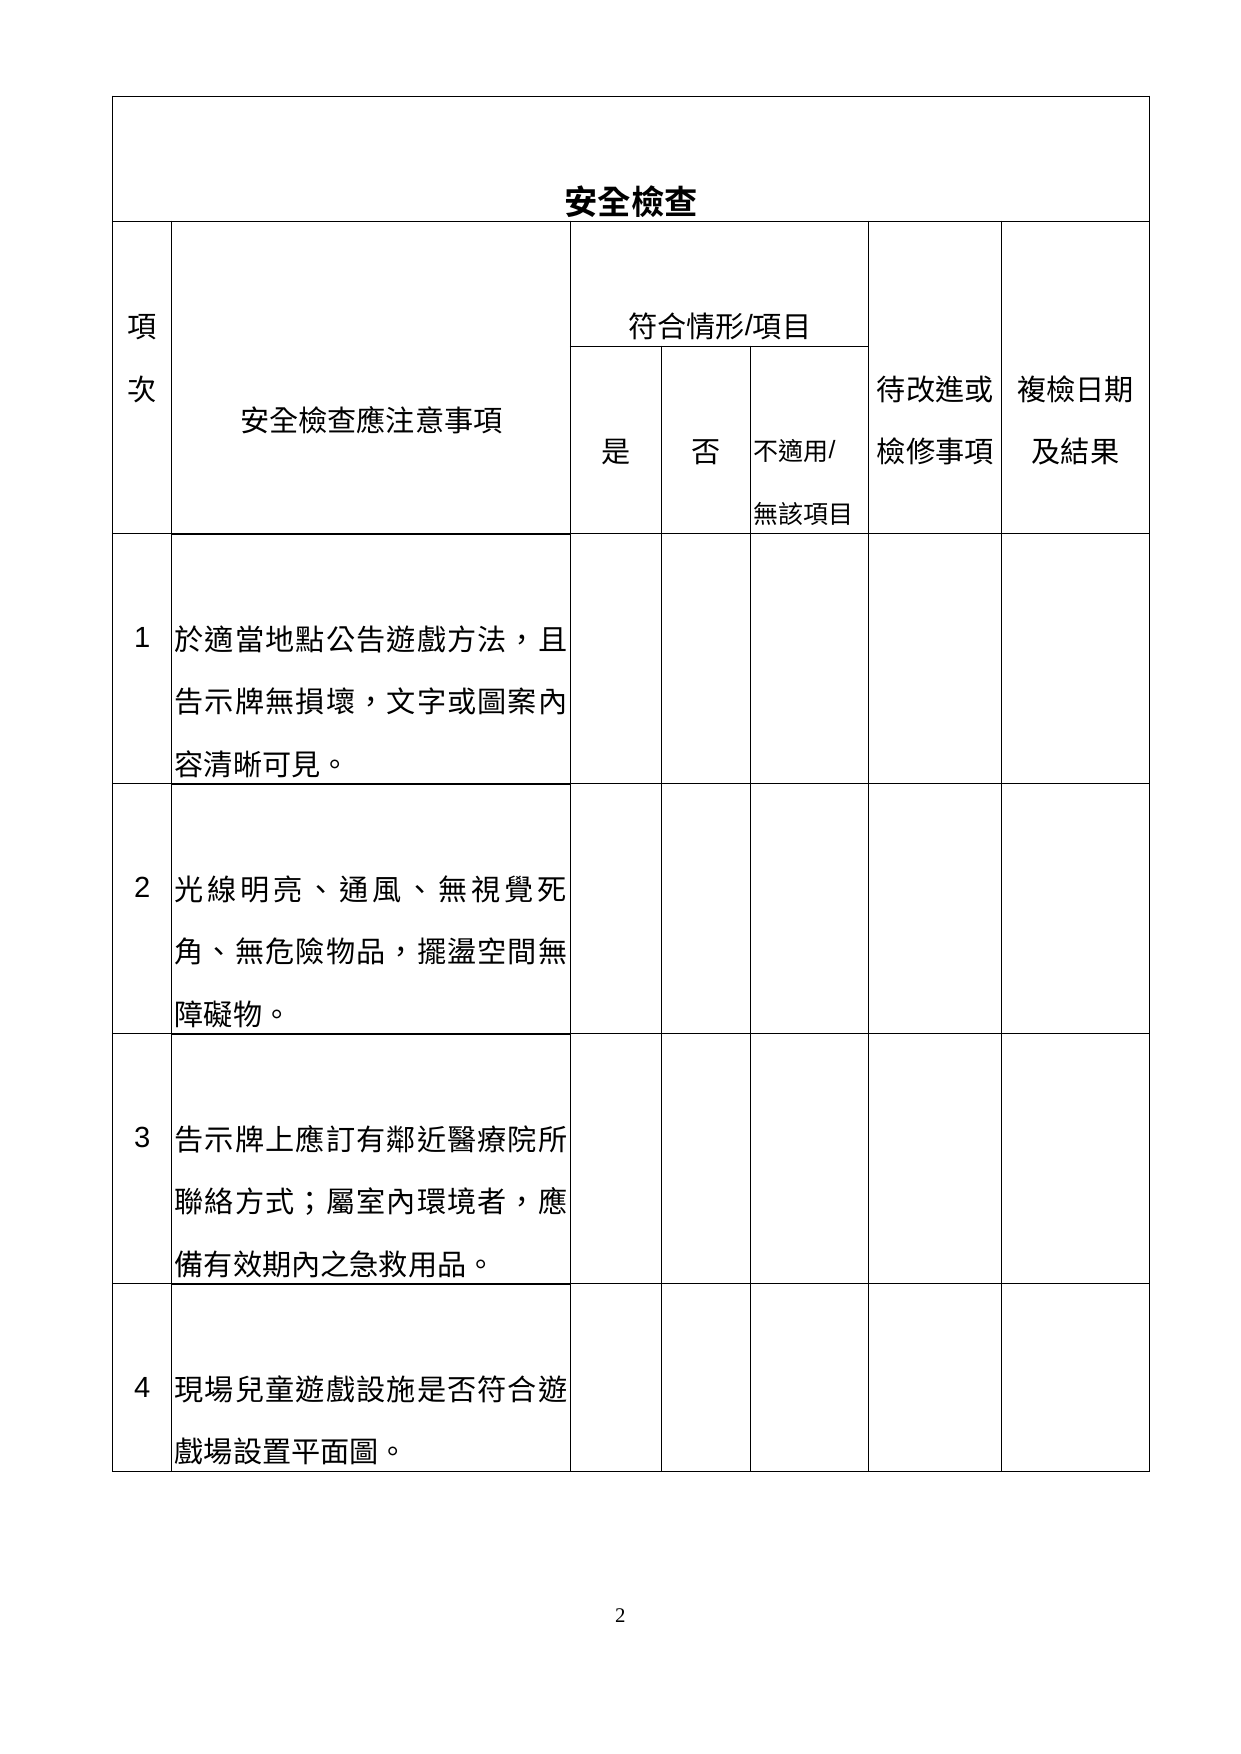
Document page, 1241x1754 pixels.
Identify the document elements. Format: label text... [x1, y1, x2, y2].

table_cell 1 [113, 534, 171, 783]
table_cell [751, 534, 868, 783]
table_cell [869, 1284, 1001, 1471]
table_cell 2 [113, 784, 171, 1033]
table_cell 現場兒童遊戲設施是否符合遊戲場設置平面圖。 [172, 1285, 570, 1471]
table_cell 項次 [113, 222, 171, 533]
table_cell 否 [662, 347, 750, 533]
table_cell [869, 1034, 1001, 1283]
table_cell [1002, 1034, 1149, 1283]
table_cell [869, 534, 1001, 783]
table_cell 複檢日期及結果 [1002, 222, 1149, 533]
table_header 安全檢查 [113, 97, 1149, 221]
table_cell [751, 1284, 868, 1471]
table_cell 是 [571, 347, 661, 533]
table_cell [571, 1034, 661, 1283]
table_cell 不適用/ 無該項目 [751, 347, 868, 533]
table_cell [751, 784, 868, 1033]
table_cell 4 [113, 1284, 171, 1471]
table_cell [1002, 534, 1149, 783]
table_cell 待改進或檢修事項 [869, 222, 1001, 533]
table_cell 告示牌上應訂有鄰近醫療院所聯絡方式；屬室內環境者，應備有效期內之急救用品。 [172, 1035, 570, 1283]
table_cell [869, 784, 1001, 1033]
table_cell [662, 784, 750, 1033]
table_cell [1002, 1284, 1149, 1471]
table_cell [571, 534, 661, 783]
table_cell [751, 1034, 868, 1283]
table_cell 3 [113, 1034, 171, 1283]
table_cell [571, 784, 661, 1033]
table_cell 安全檢查應注意事項 [172, 222, 570, 533]
table_cell [662, 1034, 750, 1283]
table_cell 於適當地點公告遊戲方法，且告示牌無損壞，文字或圖案內容清晰可見。 [172, 535, 570, 783]
table_cell 符合情形/項目 [571, 222, 868, 346]
table_cell 光線明亮、通風、無視覺死角、無危險物品，擺盪空間無障礙物。 [172, 785, 570, 1033]
table_cell [1002, 784, 1149, 1033]
table_cell [571, 1284, 661, 1471]
table_cell [662, 1284, 750, 1471]
table_cell [662, 534, 750, 783]
